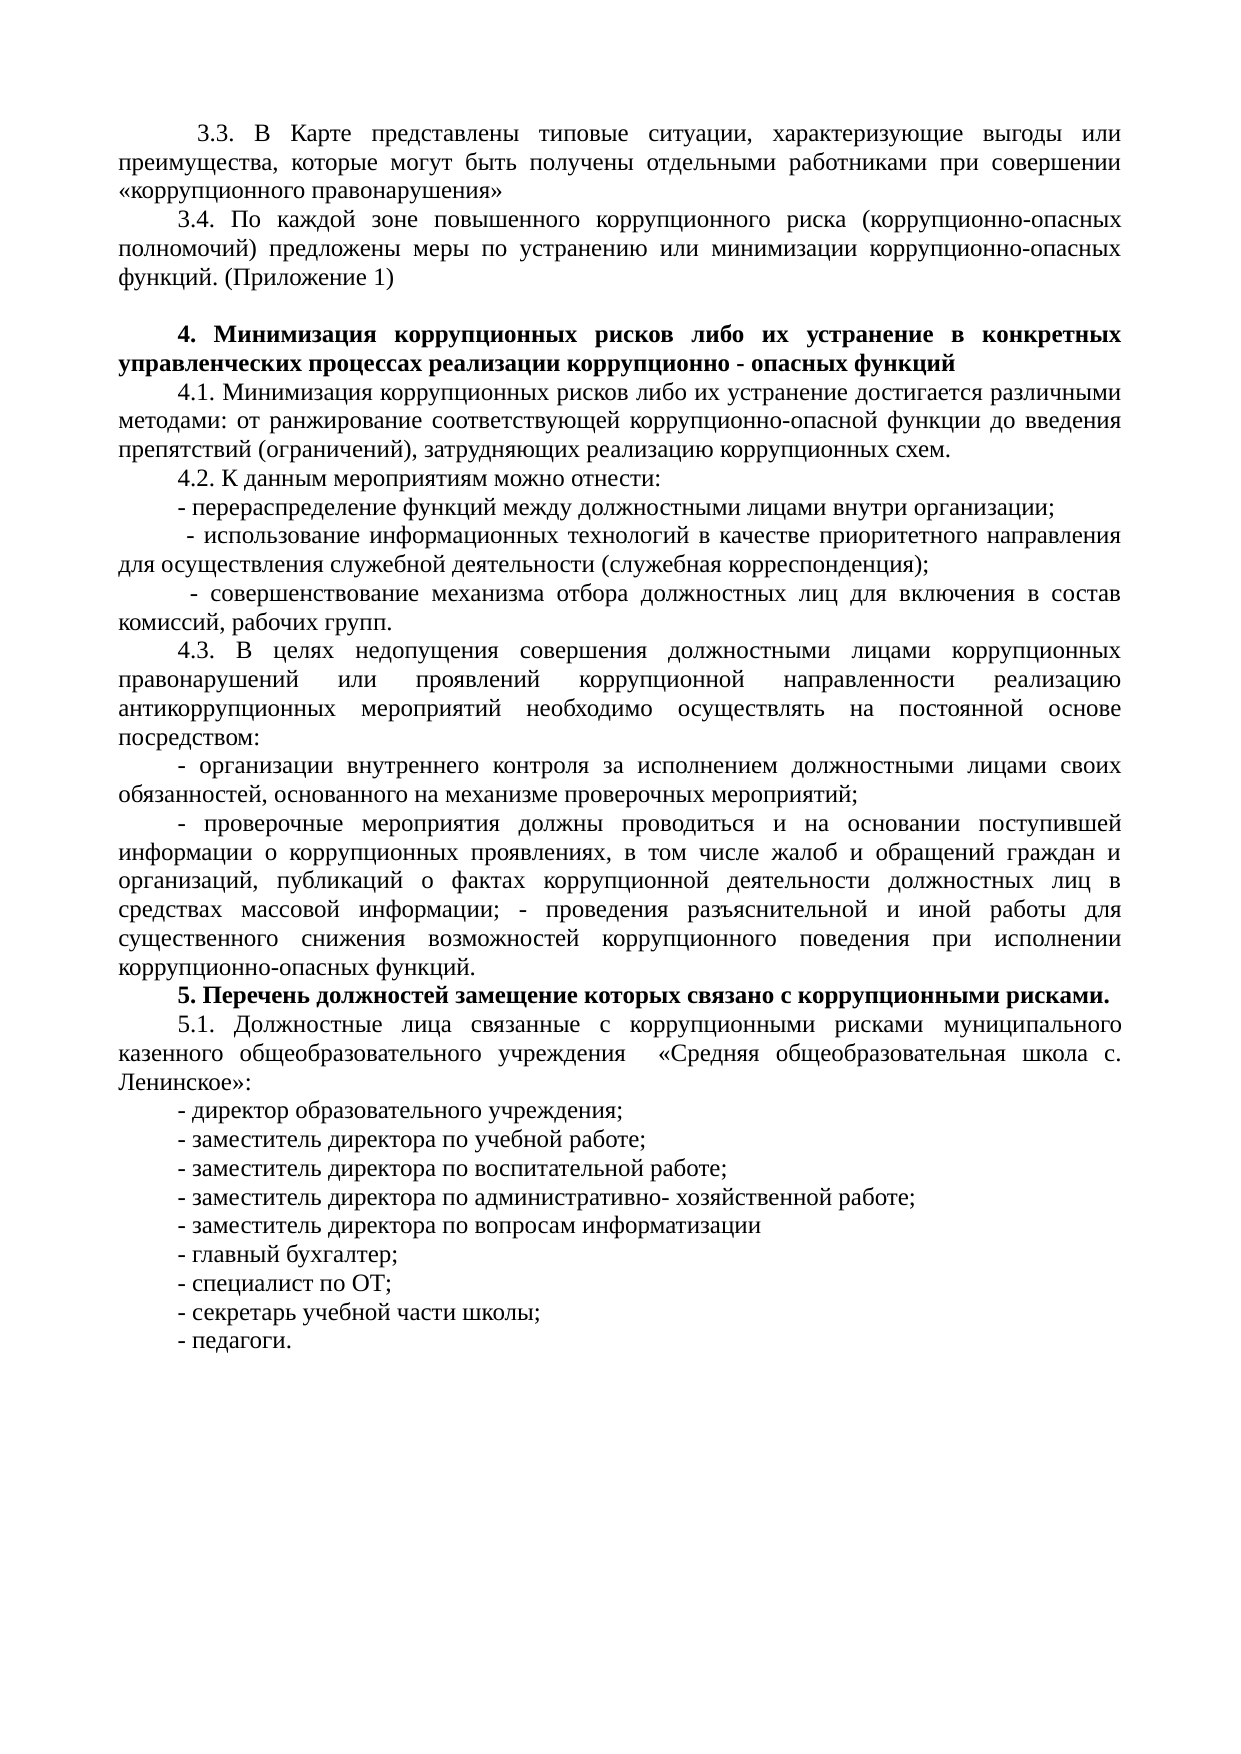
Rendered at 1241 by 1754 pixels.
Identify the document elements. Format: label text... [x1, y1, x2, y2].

text - заместитель директора по воспитательной работе; [118, 1153, 1122, 1182]
text - специалист по ОТ; [118, 1268, 1122, 1297]
text 5. Перечень должностей замещение которых связано с коррупционными рисками. [118, 981, 1122, 1009]
text 4.1. Минимизация коррупционных рисков либо их устранение достигается различными методами: от ранжирование соответствующей коррупционно-опасной функции до введения препятствий (ограничений), затрудняющих реализацию коррупционных схем. [118, 377, 1122, 463]
text 4.2. К данным мероприятиям можно отнести: [118, 463, 1122, 492]
text - заместитель директора по учебной работе; [118, 1124, 1122, 1153]
text 3.4. По каждой зоне повышенного коррупционного риска (коррупционно-опасных полномочий) предложены меры по устранению или минимизации коррупционно-опасных функций. (Приложение 1) [118, 204, 1122, 291]
text - организации внутреннего контроля за исполнением должностными лицами своих обязанностей, основанного на механизме проверочных мероприятий; [118, 751, 1122, 808]
text - заместитель директора по вопросам информатизации [118, 1211, 1122, 1239]
text - секретарь учебной части школы; [118, 1297, 1122, 1326]
text - заместитель директора по административно- хозяйственной работе; [118, 1182, 1122, 1211]
text - совершенствование механизма отбора должностных лиц для включения в состав комиссий, рабочих групп. [118, 578, 1122, 636]
text 5.1. Должностные лица связанные с коррупционными рисками муниципального казенного общеобразовательного учреждения «Средняя общеобразовательная школа с. Ленинское»: [118, 1009, 1122, 1096]
text - директор образовательного учреждения; [118, 1096, 1122, 1124]
text 3.3. В Карте представлены типовые ситуации, характеризующие выгоды или преимущества, которые могут быть получены отдельными работниками при совершении «коррупционного правонарушения» [118, 118, 1122, 204]
text - использование информационных технологий в качестве приоритетного направления для осуществления служебной деятельности (служебная корреспонденция); [118, 521, 1122, 578]
text 4.3. В целях недопущения совершения должностными лицами коррупционных правонарушений или проявлений коррупционной направленности реализацию антикоррупционных мероприятий необходимо осуществлять на постоянной основе посредством: [118, 636, 1122, 751]
text - педагоги. [118, 1326, 1122, 1354]
text - перераспределение функций между должностными лицами внутри организации; [118, 492, 1122, 521]
text - главный бухгалтер; [118, 1239, 1122, 1268]
text - проверочные мероприятия должны проводиться и на основании поступившей информации о коррупционных проявлениях, в том числе жалоб и обращений граждан и организаций, публикаций о фактах коррупционной деятельности должностных лиц в средствах массовой информации; - проведения разъяснительной и иной работы для существенного снижения возможностей коррупционного поведения при исполнении коррупционно-опасных функций. [118, 808, 1122, 981]
text 4. Минимизация коррупционных рисков либо их устранение в конкретных управленческих процессах реализации коррупционно - опасных функций [118, 319, 1122, 377]
